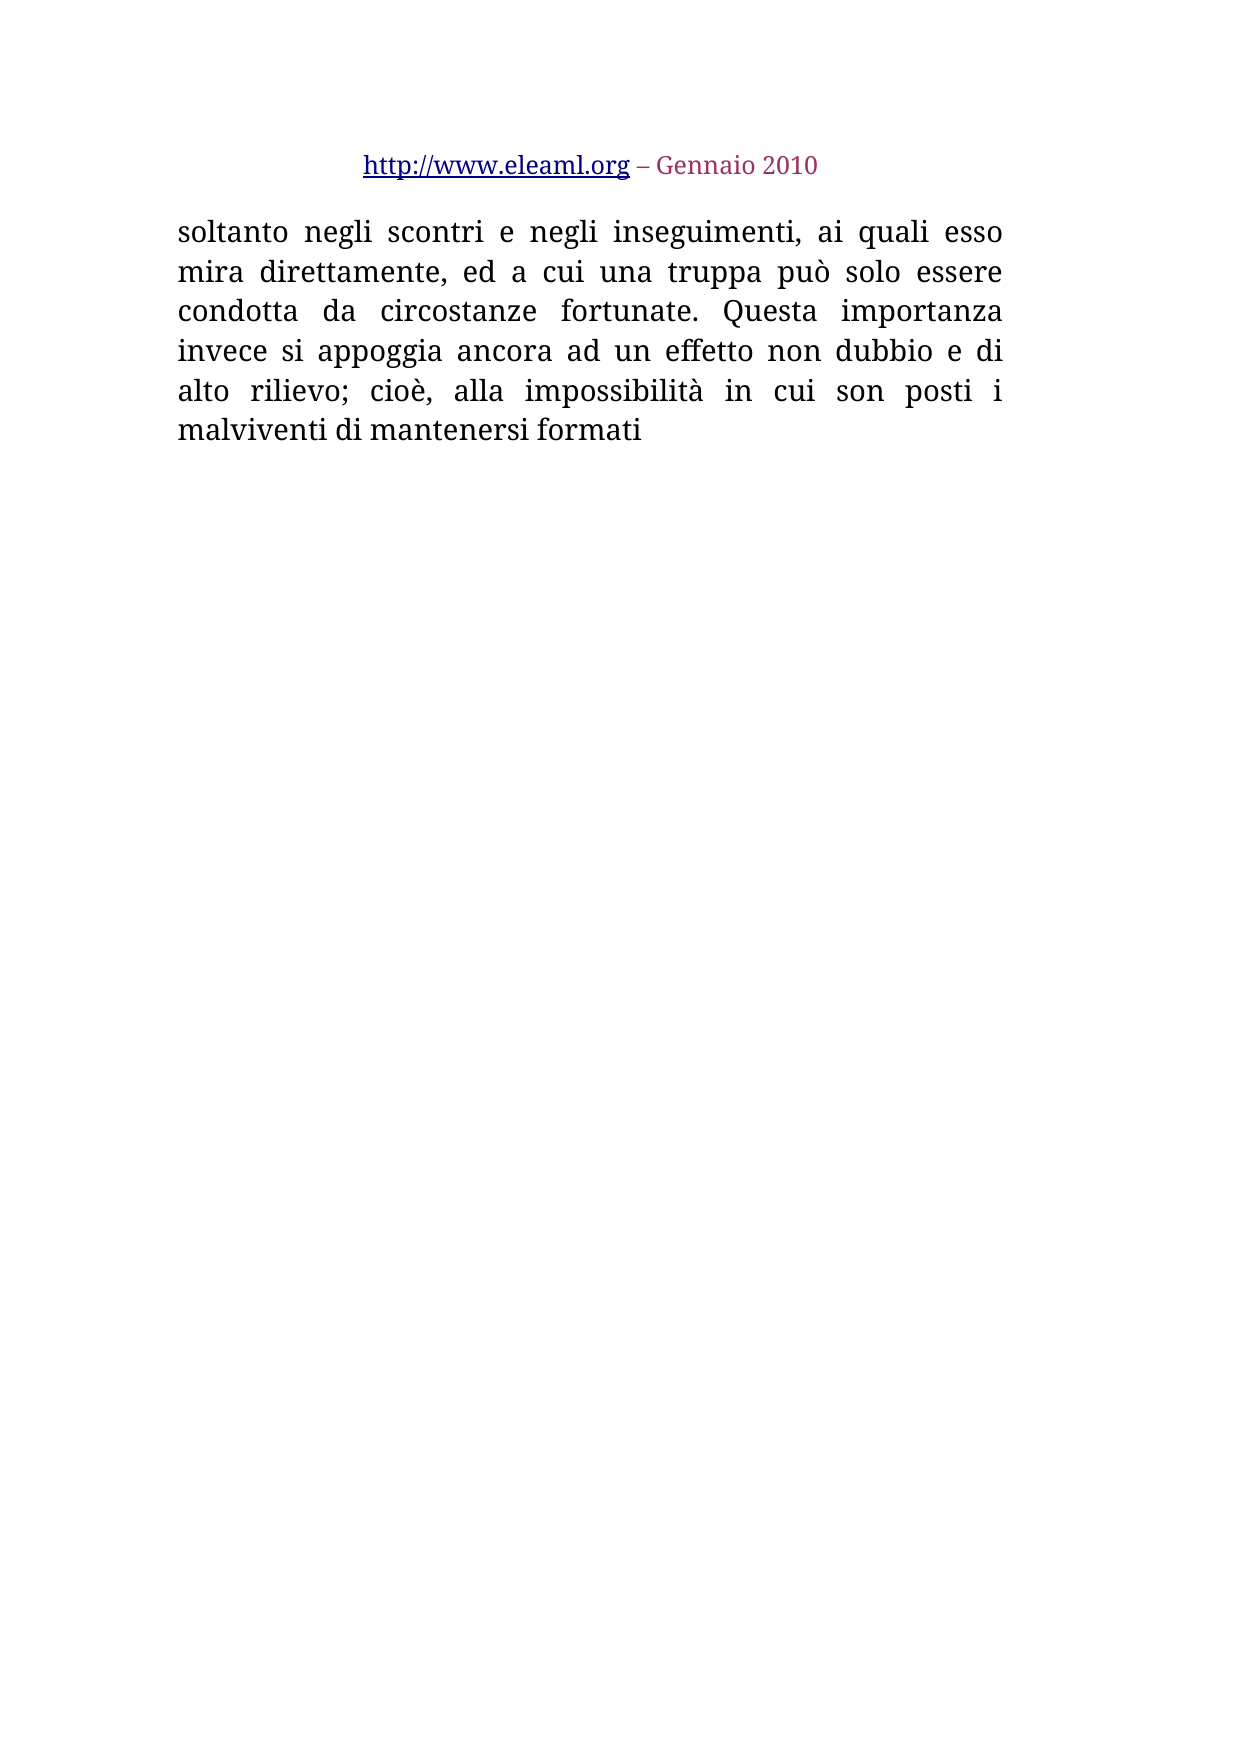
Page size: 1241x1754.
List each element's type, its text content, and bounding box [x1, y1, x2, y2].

text soltanto negli scontri e negli inseguimenti, ai quali esso mira direttamente, ed a cui una truppa può solo essere condotta da circostanze fortunate. Questa importanza invece si appoggia ancora ad un effetto non dubbio e di alto rilievo; cioè, alla impossibilità in cui son posti i malviventi di mantenersi formati [177, 211, 1004, 449]
